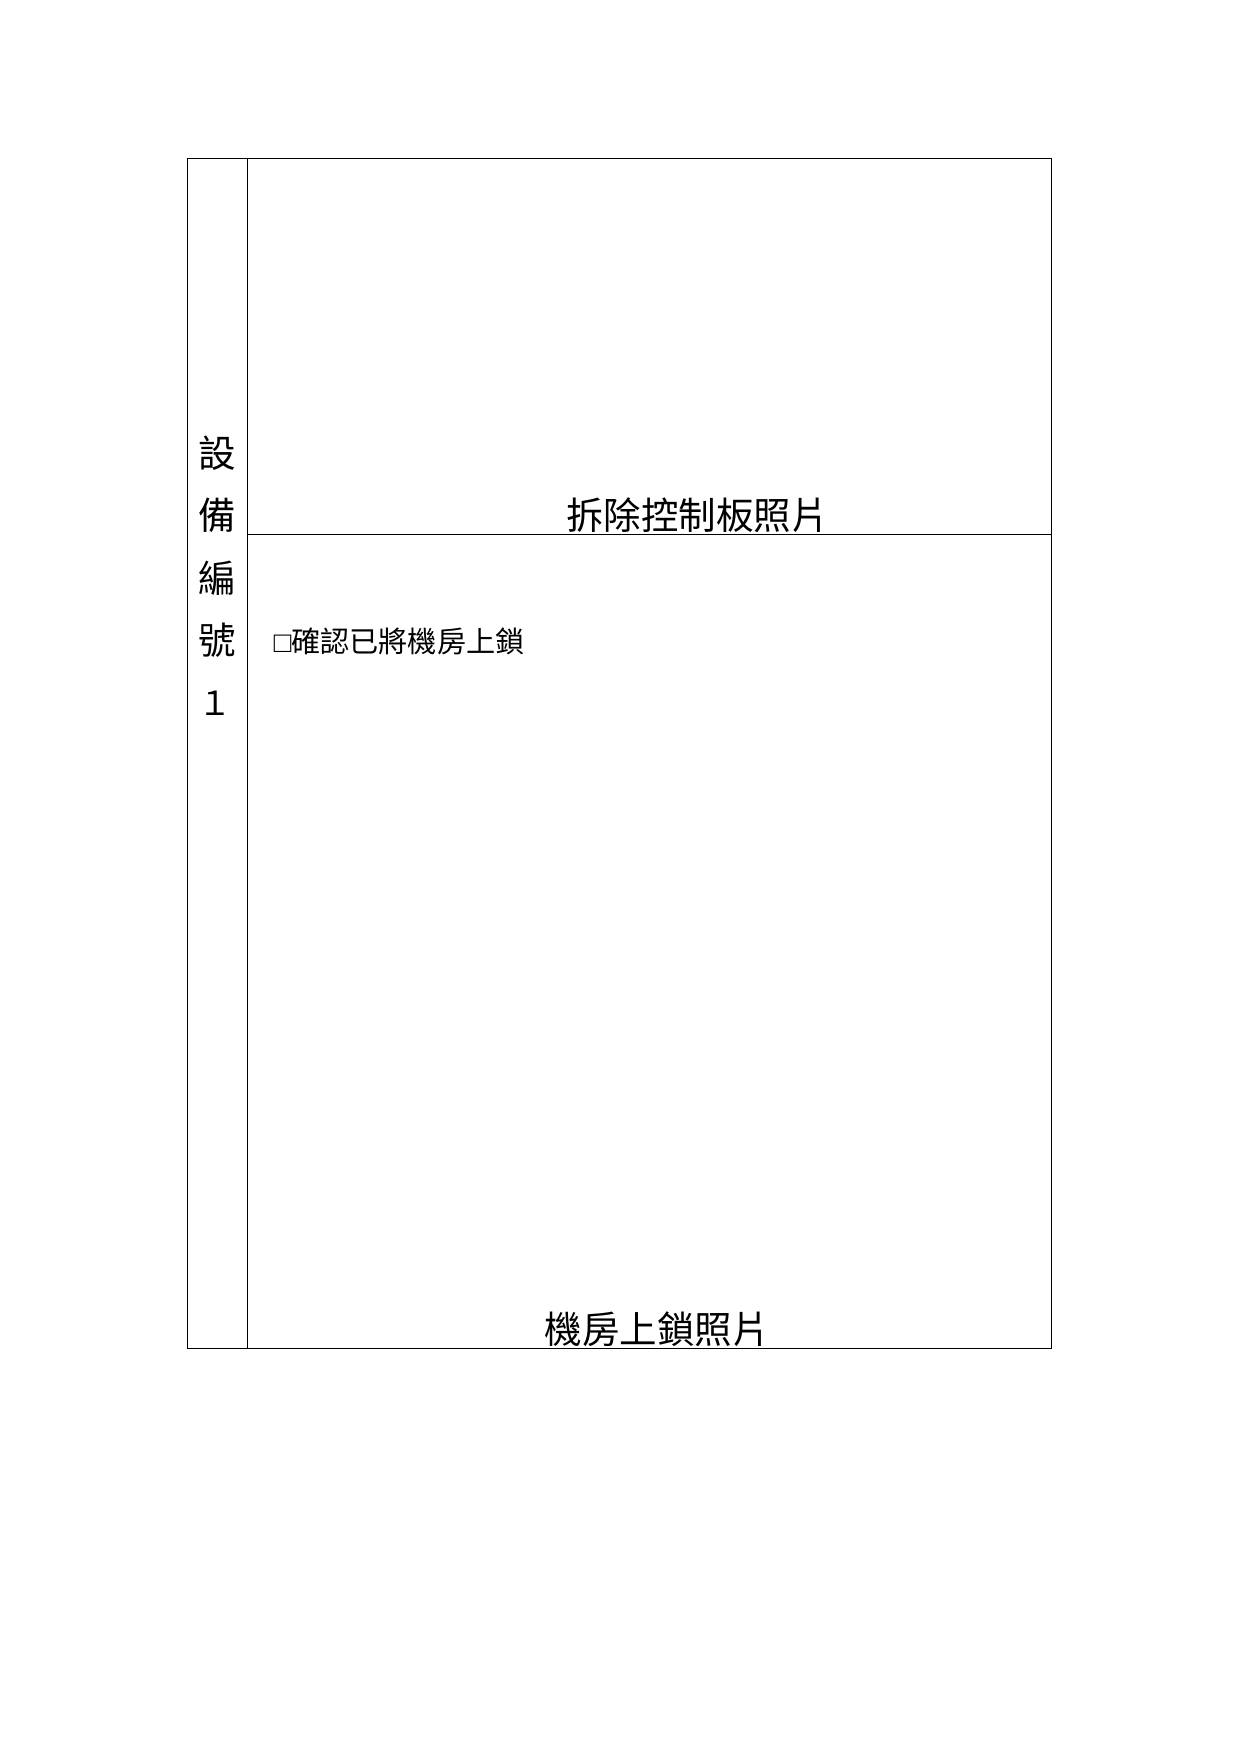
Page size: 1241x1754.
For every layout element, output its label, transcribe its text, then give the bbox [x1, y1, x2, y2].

table_cell 拆除控制板照片 [248, 159, 1051, 534]
table_cell □確認已將機房上鎖 機房上鎖照片 [248, 535, 1051, 1348]
table_cell 設 備編號１ [188, 159, 247, 1348]
